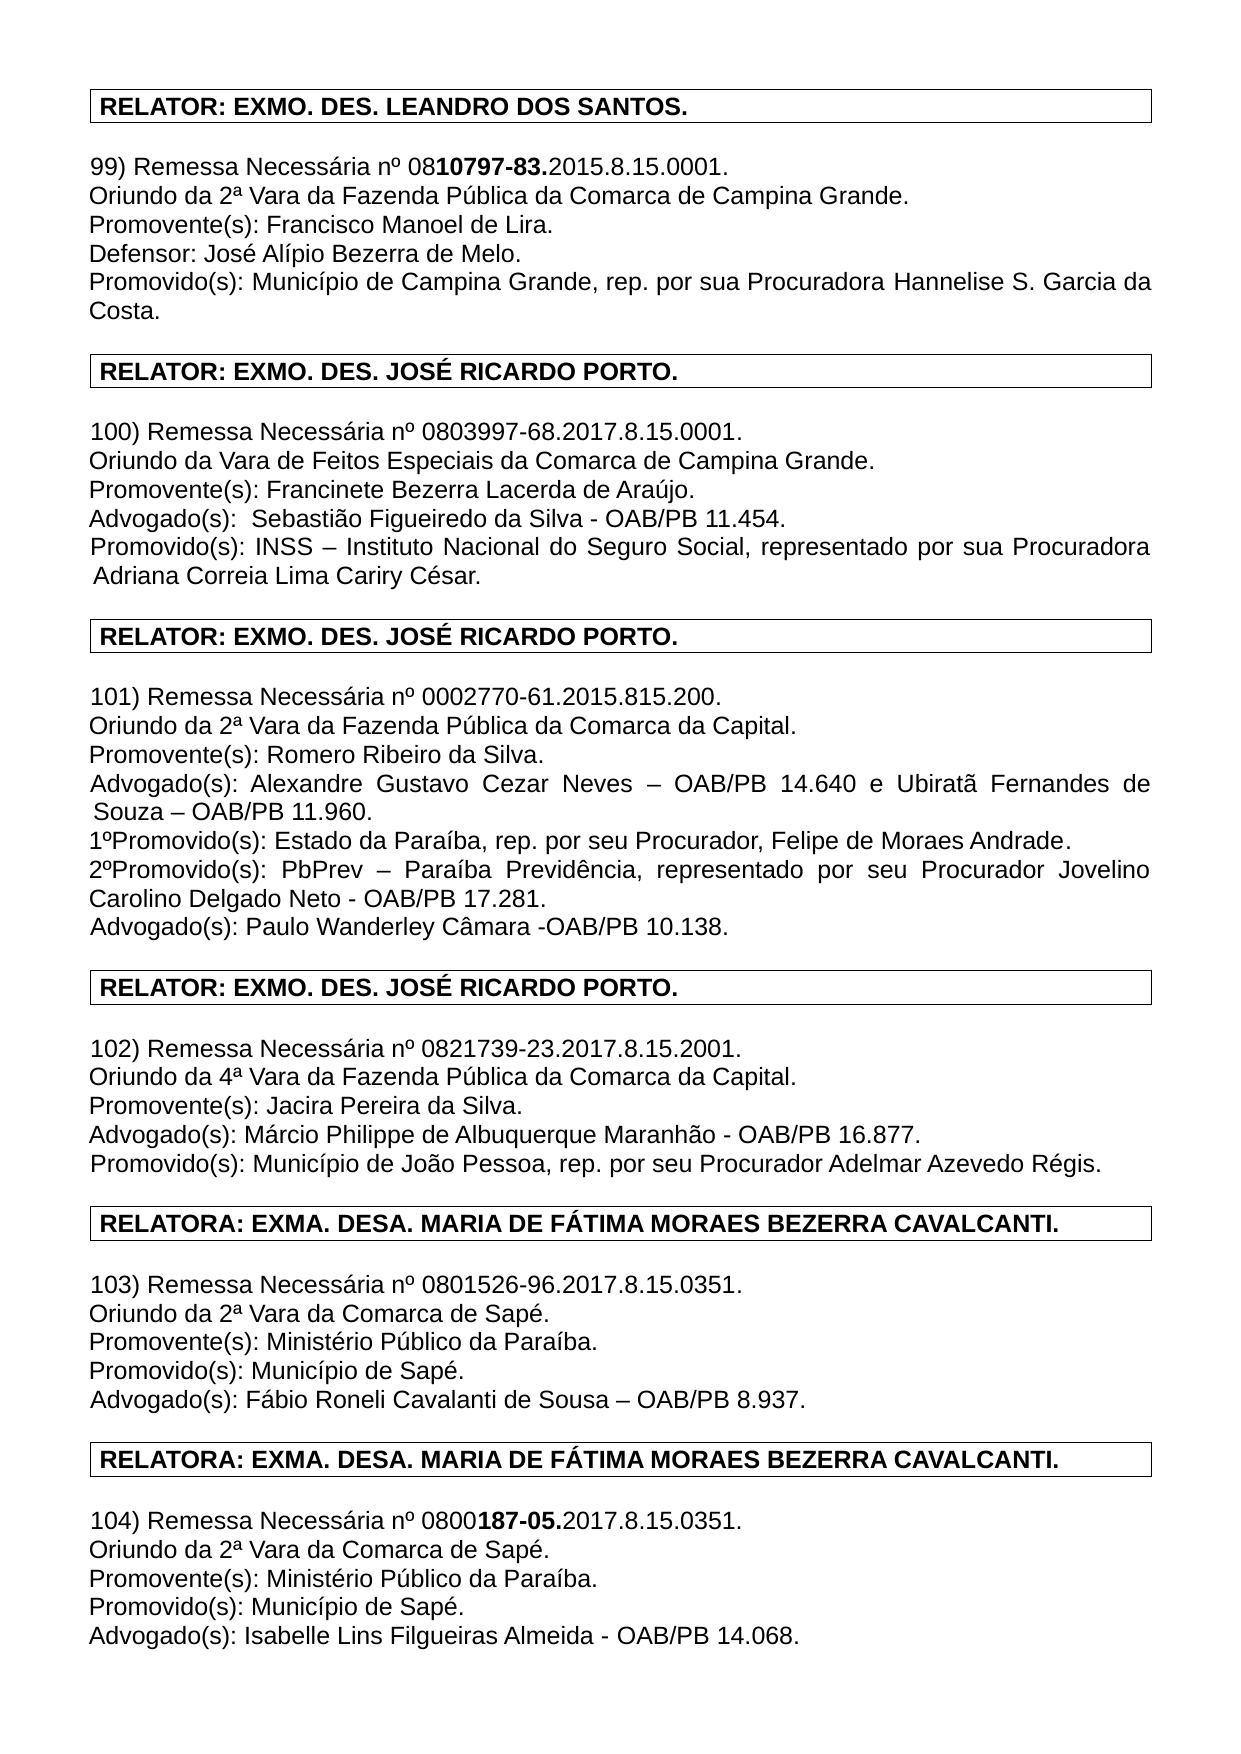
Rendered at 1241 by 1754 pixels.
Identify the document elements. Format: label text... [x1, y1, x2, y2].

text Promovente(s): Romero Ribeiro da Silva. [88, 740, 1152, 768]
text Advogado(s): Sebastião Figueiredo da Silva - OAB/PB 11.454. [88, 503, 1152, 532]
text Oriundo da 2ª Vara da Fazenda Pública da Comarca de Campina Grande. [88, 181, 1152, 210]
text Advogado(s): Isabelle Lins Filgueiras Almeida - OAB/PB 14.068. [88, 1621, 1152, 1650]
text Advogado(s): Paulo Wanderley Câmara -OAB/PB 10.138. [90, 912, 1152, 941]
text RELATORA: EXMA. DESA. MARIA DE FÁTIMA MORAES BEZERRA CAVALCANTI. [91, 1207, 1151, 1240]
text Promovido(s): Município de João Pessoa, rep. por seu Procurador Adelmar Azevedo Régis. [90, 1148, 1152, 1177]
text 99) Remessa Necessária nº 0810797-83.2015.8.15.0001. [90, 152, 1152, 181]
text RELATOR: EXMO. DES. JOSÉ RICARDO PORTO. [91, 971, 1151, 1004]
text 1ºPromovido(s): Estado da Paraíba, rep. por seu Procurador, Felipe de Moraes Andrade. [88, 826, 1152, 855]
text Promovente(s): Ministério Público da Paraíba. [88, 1327, 1152, 1356]
text Promovido(s): Município de Sapé. [88, 1592, 1152, 1621]
text Advogado(s): Márcio Philippe de Albuquerque Maranhão - OAB/PB 16.877. [88, 1120, 1152, 1148]
text RELATORA: EXMA. DESA. MARIA DE FÁTIMA MORAES BEZERRA CAVALCANTI. [91, 1443, 1151, 1476]
text 103) Remessa Necessária nº 0801526-96.2017.8.15.0351. [90, 1270, 1152, 1298]
text 102) Remessa Necessária nº 0821739-23.2017.8.15.2001. [90, 1033, 1152, 1062]
text 2ºPromovido(s): PbPrev – Paraíba Previdência, representado por seu Procurador Jovelino Carolino Delgado Neto - OAB/PB 17.281. [88, 855, 1152, 912]
text RELATOR: EXMO. DES. JOSÉ RICARDO PORTO. [91, 620, 1151, 652]
text Oriundo da Vara de Feitos Especiais da Comarca de Campina Grande. [88, 446, 1152, 475]
text Promovido(s): INSS – Instituto Nacional do Seguro Social, representado por sua Procuradora Adriana Correia Lima Cariry César. [90, 532, 1152, 590]
text Promovido(s): Município de Campina Grande, rep. por sua Procuradora Hannelise S. Garcia da Costa. [88, 267, 1152, 325]
text 104) Remessa Necessária nº 0800187-05.2017.8.15.0351. [90, 1506, 1152, 1535]
text Oriundo da 2ª Vara da Comarca de Sapé. [88, 1298, 1152, 1327]
text Promovente(s): Francinete Bezerra Lacerda de Araújo. [88, 475, 1152, 503]
text Promovido(s): Município de Sapé. [88, 1356, 1152, 1385]
text Promovente(s): Francisco Manoel de Lira. [88, 210, 1152, 238]
text Promovente(s): Ministério Público da Paraíba. [88, 1563, 1152, 1592]
text Oriundo da 2ª Vara da Fazenda Pública da Comarca da Capital. [88, 711, 1152, 740]
text Oriundo da 2ª Vara da Comarca de Sapé. [88, 1535, 1152, 1563]
text Promovente(s): Jacira Pereira da Silva. [88, 1091, 1152, 1120]
text RELATOR: EXMO. DES. JOSÉ RICARDO PORTO. [91, 355, 1151, 387]
text Defensor: José Alípio Bezerra de Melo. [88, 238, 1152, 267]
text 101) Remessa Necessária nº 0002770-61.2015.815.200. [90, 682, 1152, 711]
text 100) Remessa Necessária nº 0803997-68.2017.8.15.0001. [90, 417, 1152, 446]
text Oriundo da 4ª Vara da Fazenda Pública da Comarca da Capital. [88, 1062, 1152, 1091]
text RELATOR: EXMO. DES. LEANDRO DOS SANTOS. [91, 90, 1151, 122]
text Advogado(s): Alexandre Gustavo Cezar Neves – OAB/PB 14.640 e Ubiratã Fernandes de Souza – OAB/PB 11.960. [90, 768, 1152, 826]
text Advogado(s): Fábio Roneli Cavalanti de Sousa – OAB/PB 8.937. [90, 1385, 1152, 1413]
